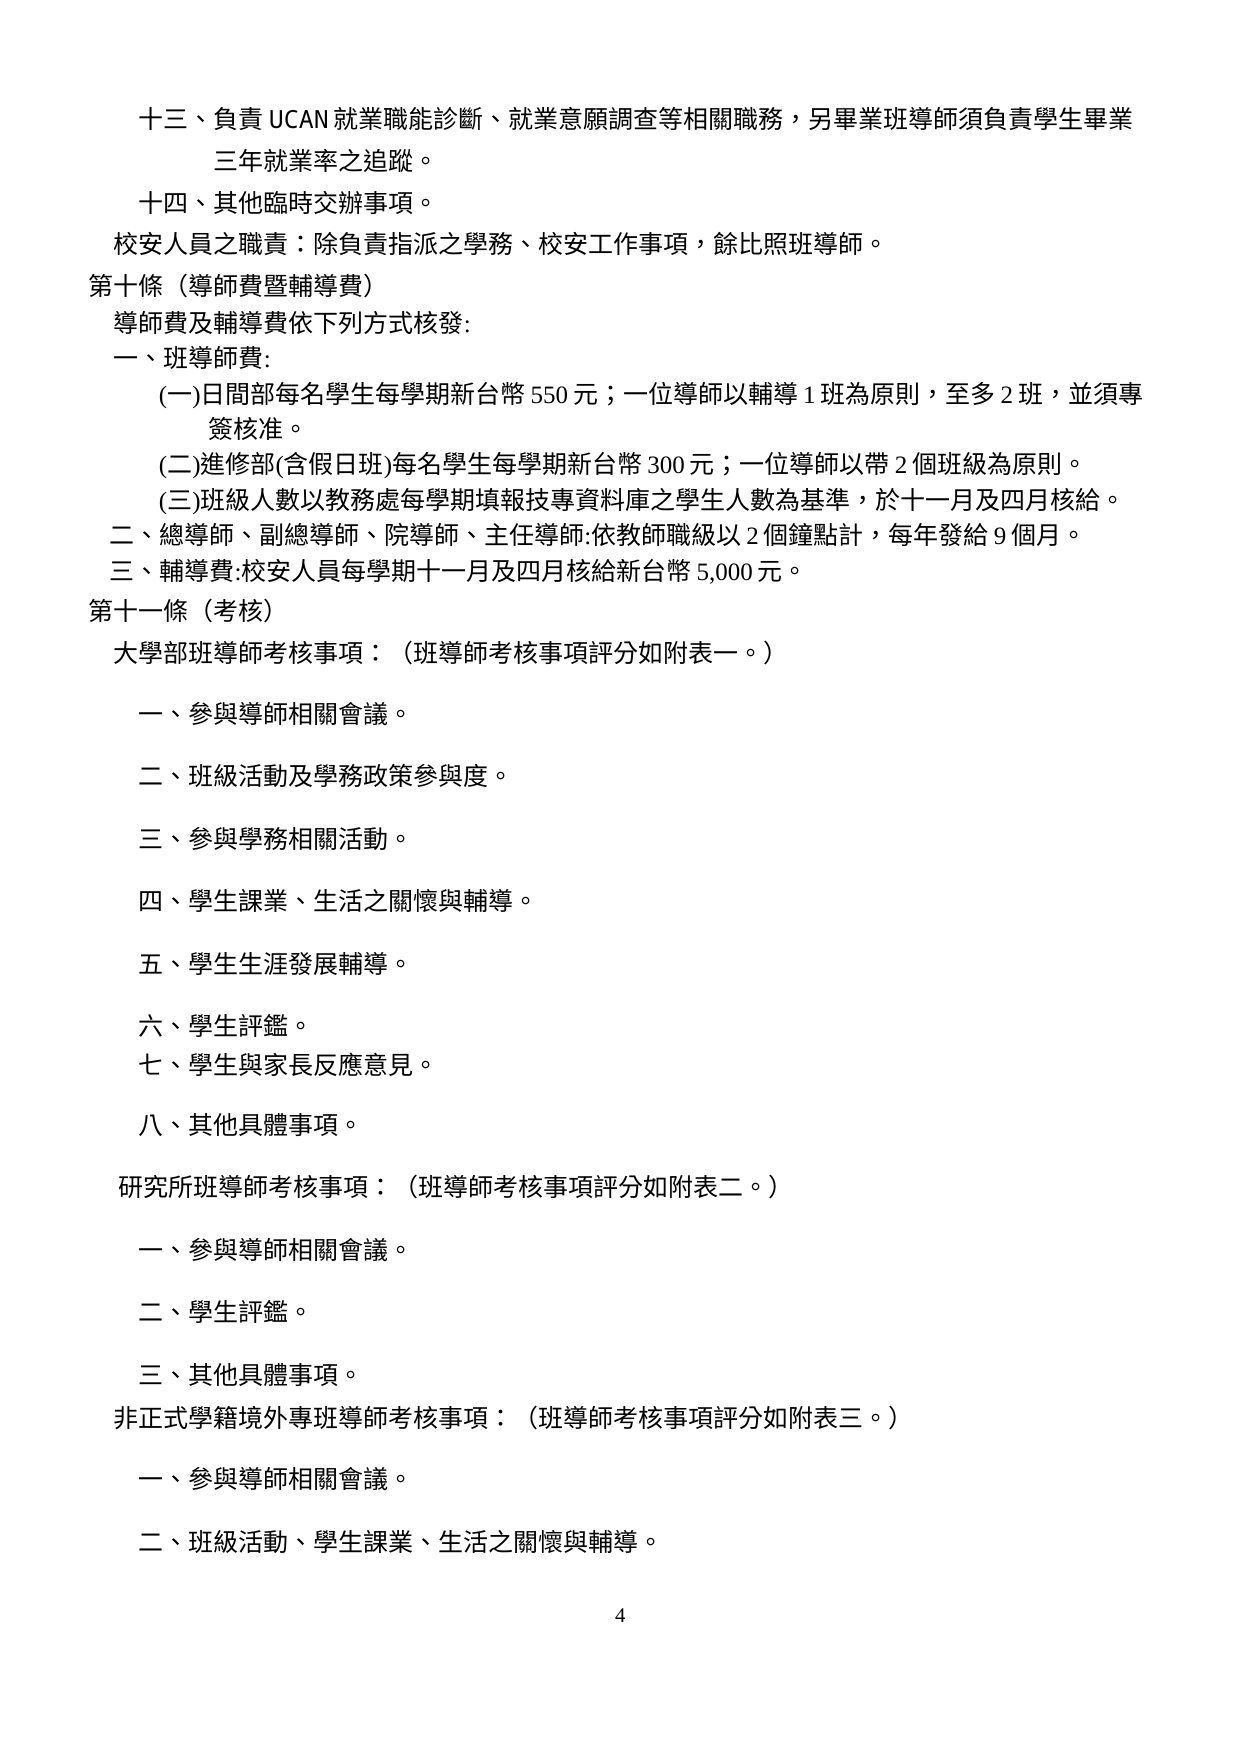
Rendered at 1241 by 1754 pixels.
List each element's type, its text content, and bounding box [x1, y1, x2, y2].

text 第十條（導師費暨輔導費） [89, 262, 1152, 304]
text 第十一條（考核） [89, 587, 1152, 629]
text 非正式學籍境外專班導師考核事項：（班導師考核事項評分如附表三。） [114, 1394, 1152, 1436]
text 二、班級活動、學生課業、生活之關懷與輔導。 [139, 1498, 1152, 1561]
text 三、其他具體事項。 [139, 1332, 1152, 1394]
text 十三、負責UCAN就業職能診斷、就業意願調查等相關職務，另畢業班導師須負責學生畢業三年就業率之追蹤。 [139, 96, 1152, 179]
text 二、學生評鑑。 [139, 1269, 1152, 1332]
text 一、班導師費: [89, 339, 1152, 375]
text 七、學生與家長反應意見。 [89, 1046, 1152, 1082]
text 三、參與學務相關活動。 [139, 796, 1152, 858]
text (一)日間部每名學生每學期新台幣550元；一位導師以輔導1班為原則，至多2班，並須專簽核准。 [159, 375, 1152, 446]
text 五、學生生涯發展輔導。 [139, 921, 1152, 983]
text 大學部班導師考核事項：（班導師考核事項評分如附表一。） [114, 629, 1152, 671]
text 八、其他具體事項。 [89, 1082, 1152, 1144]
text 六、學生評鑑。 [139, 983, 1152, 1046]
text 一、參與導師相關會議。 [139, 671, 1152, 733]
text 十四、其他臨時交辦事項。 [139, 179, 1152, 221]
text 一、參與導師相關會議。 [139, 1436, 1152, 1498]
text 導師費及輔導費依下列方式核發: [89, 304, 1152, 339]
text 一、參與導師相關會議。 [139, 1207, 1152, 1269]
text 四、學生課業、生活之關懷與輔導。 [139, 858, 1152, 921]
text (二)進修部(含假日班)每名學生每學期新台幣300元；一位導師以帶2個班級為原則。 [159, 446, 1152, 481]
text 校安人員之職責：除負責指派之學務、校安工作事項，餘比照班導師。 [89, 221, 1152, 262]
text 二、總導師、副總導師、院導師、主任導師:依教師職級以2個鐘點計，每年發給9個月。 [109, 516, 1152, 552]
text 研究所班導師考核事項：（班導師考核事項評分如附表二。） [89, 1144, 1152, 1207]
text (三)班級人數以教務處每學期填報技專資料庫之學生人數為基準，於十一月及四月核給。 [159, 481, 1152, 516]
text 三、輔導費:校安人員每學期十一月及四月核給新台幣5,000元。 [109, 552, 1152, 587]
text 二、班級活動及學務政策參與度。 [139, 733, 1152, 796]
